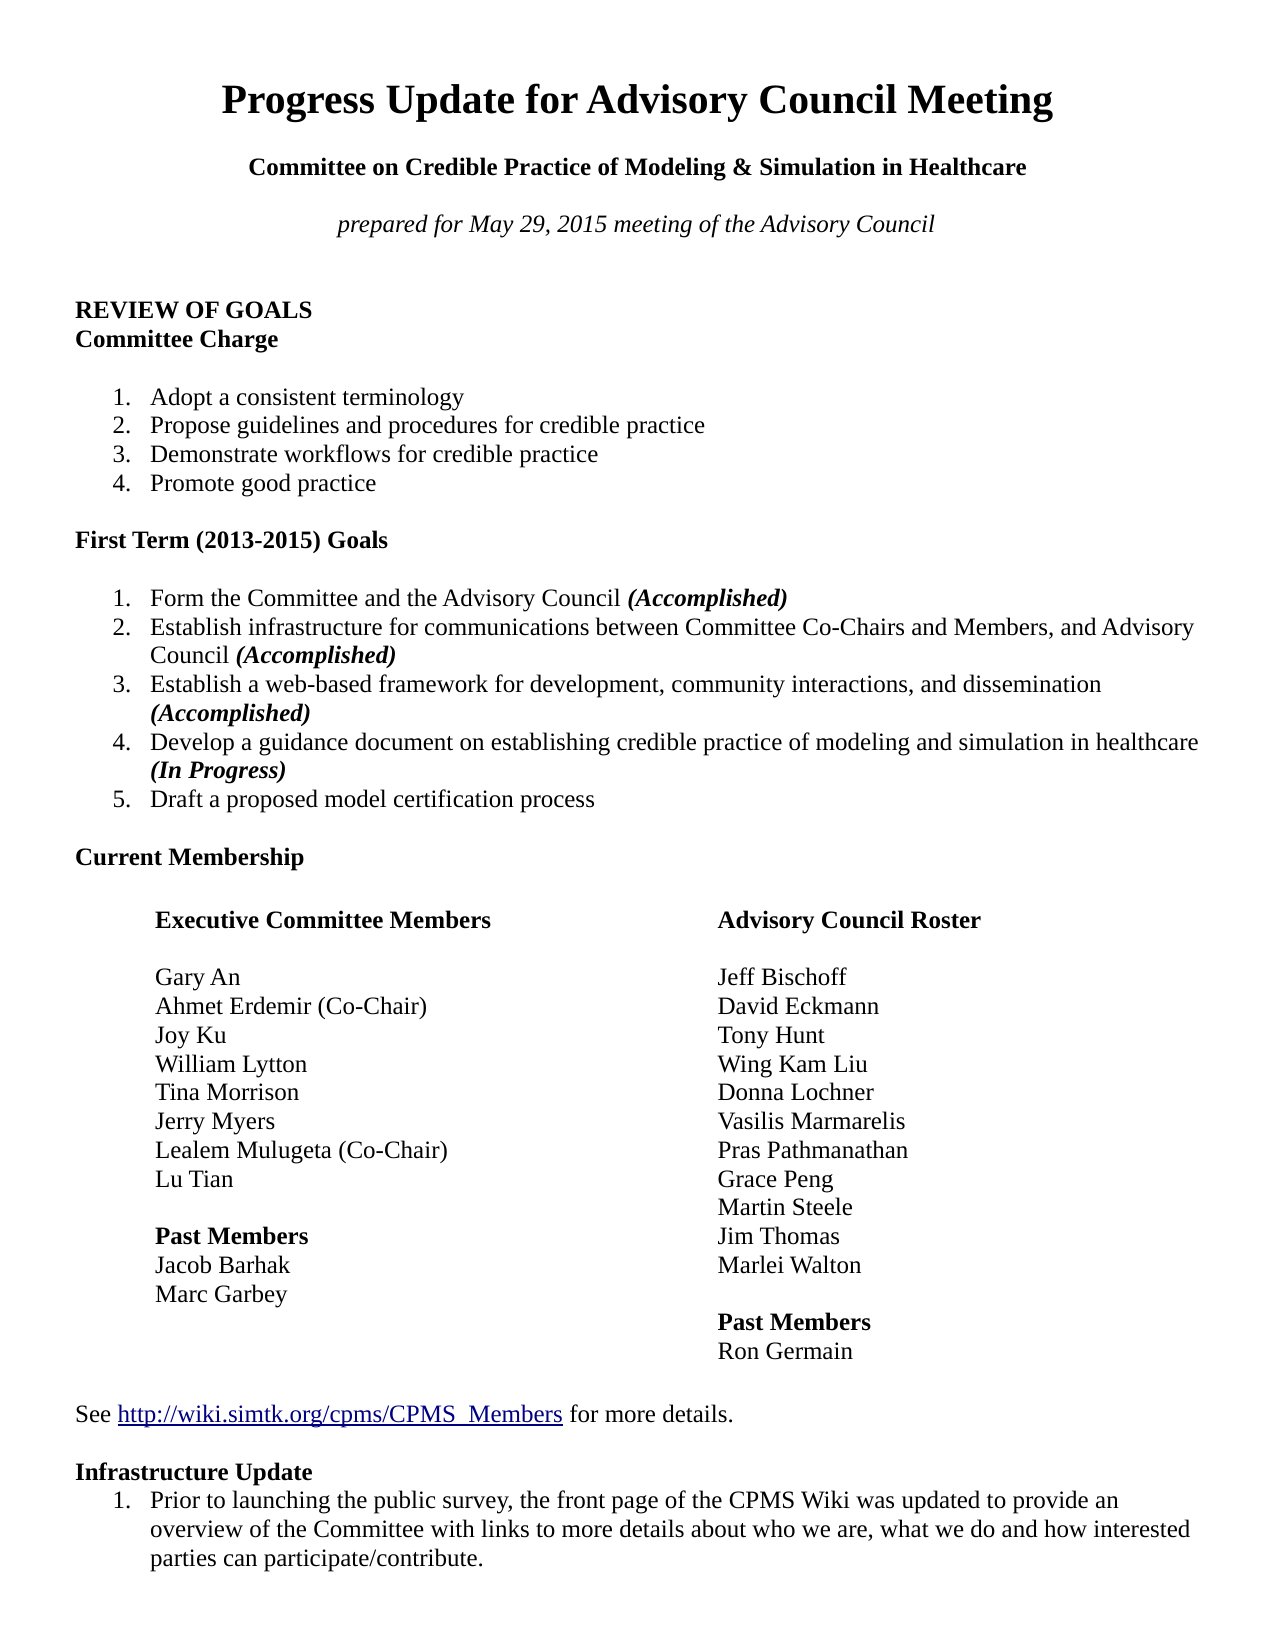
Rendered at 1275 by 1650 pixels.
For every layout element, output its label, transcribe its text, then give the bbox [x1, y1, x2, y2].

text First Term (2013-2015) Goals [75, 525, 1200, 554]
table_header Executive Committee Members Gary An Ahmet Erdemir (Co-Chair) Joy Ku William Lytton Tina Morrison Jerry Myers Lealem Mulugeta (Co-Chair) Lu Tian Past Members Jacob Barhak Marc Garbey [75, 899, 637, 1371]
text prepared for May 29, 2015 meeting of the Advisory Council [75, 209, 1200, 238]
list Form the Committee and the Advisory Council (Accomplished) [112, 583, 1200, 612]
list Adopt a consistent terminology [112, 382, 1200, 410]
list Establish infrastructure for communications between Committee Co-Chairs and Members, and Advisory Council (Accomplished) [112, 612, 1200, 669]
list Demonstrate workflows for credible practice [112, 439, 1200, 468]
list Promote good practice [112, 468, 1200, 497]
list Establish a web-based framework for development, community interactions, and dissemination (Accomplished) [112, 669, 1200, 727]
text Progress Update for Advisory Council Meeting [75, 75, 1200, 123]
text Committee Charge [75, 324, 1200, 353]
table_header Advisory Council Roster Jeff Bischoff David Eckmann Tony Hunt Wing Kam Liu Donna Lochner Vasilis Marmarelis Pras Pathmanathan Grace Peng Martin Steele Jim Thomas Marlei Walton Past Members Ron Germain [638, 899, 1200, 1371]
list Develop a guidance document on establishing credible practice of modeling and simulation in healthcare (In Progress) [112, 727, 1200, 784]
list Propose guidelines and procedures for credible practice [112, 410, 1200, 439]
list Prior to launching the public survey, the front page of the CPMS Wiki was updated to provide an overview of the Committee with links to more details about who we are, what we do and how interested parties can participate/contribute. [112, 1486, 1200, 1572]
text Current Membership [75, 842, 1200, 870]
text REVIEW OF GOALS [75, 295, 1200, 324]
text See http://wiki.simtk.org/cpms/CPMS_Members for more details. [75, 1399, 1200, 1428]
list Draft a proposed model certification process [112, 784, 1200, 813]
text Committee on Credible Practice of Modeling & Simulation in Healthcare [75, 152, 1200, 180]
text Infrastructure Update [75, 1457, 1200, 1486]
